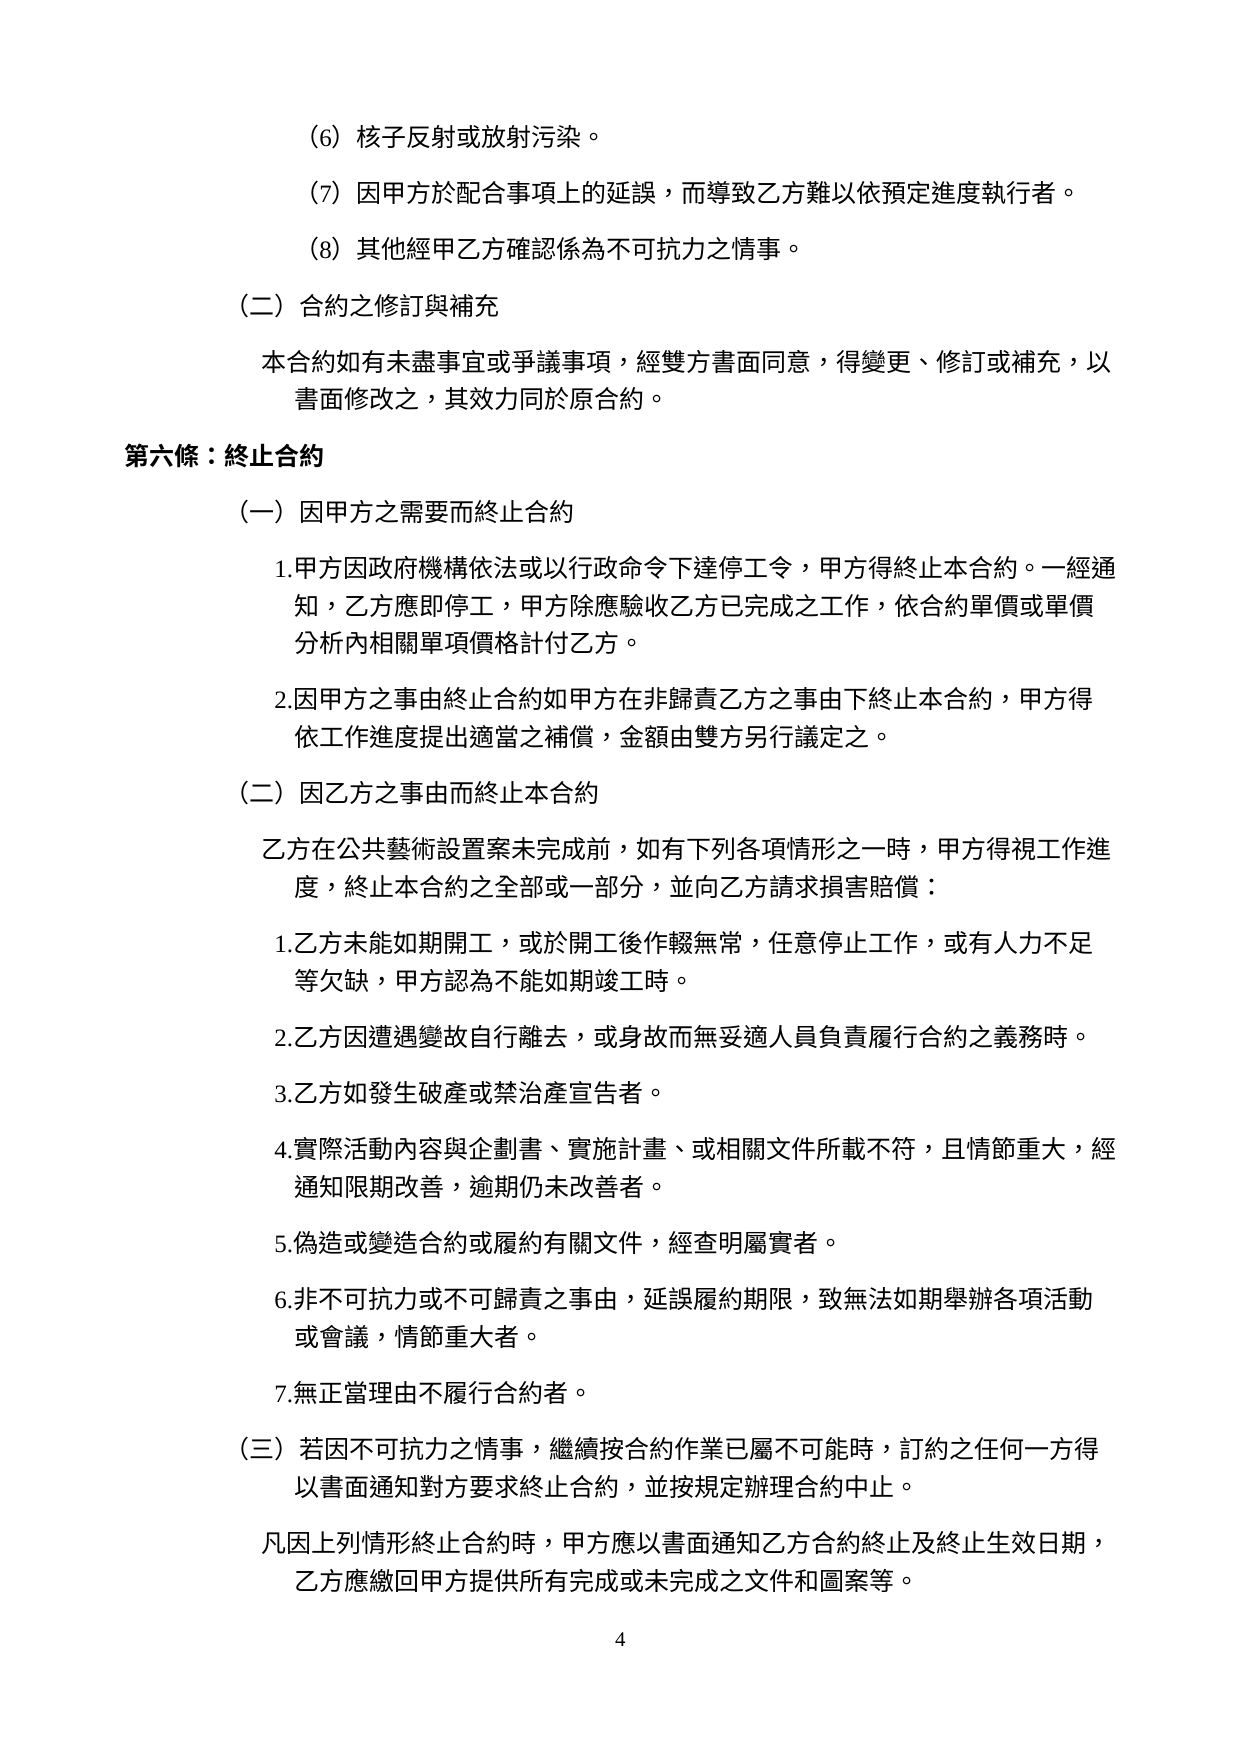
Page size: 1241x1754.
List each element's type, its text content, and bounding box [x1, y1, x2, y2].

text （二）合約之修訂與補充 [224, 286, 1116, 323]
text 第六條：終止合約 [124, 436, 1116, 473]
text 2.乙方因遭遇變故自行離去，或身故而無妥適人員負責履行合約之義務時。 [274, 1017, 1116, 1054]
text 3.乙方如發生破產或禁治產宣告者。 [274, 1073, 1116, 1111]
text （三）若因不可抗力之情事，繼續按合約作業已屬不可能時，訂約之任何一方得以書面通知對方要求終止合約，並按規定辦理合約中止。 [224, 1429, 1116, 1504]
text 5.偽造或變造合約或履約有關文件，經查明屬實者。 [274, 1223, 1116, 1261]
text 4.實際活動內容與企劃書、實施計畫、或相關文件所載不符，且情節重大，經通知限期改善，逾期仍未改善者。 [274, 1129, 1116, 1204]
text 凡因上列情形終止合約時，甲方應以書面通知乙方合約終止及終止生效日期，乙方應繳回甲方提供所有完成或未完成之文件和圖案等。 [224, 1523, 1116, 1598]
text （6）核子反射或放射污染。 [294, 117, 1116, 154]
text （一）因甲方之需要而終止合約 [224, 492, 1116, 529]
text 2.因甲方之事由終止合約如甲方在非歸責乙方之事由下終止本合約，甲方得依工作進度提出適當之補償，金額由雙方另行議定之。 [274, 679, 1116, 754]
text （8）其他經甲乙方確認係為不可抗力之情事。 [294, 229, 1116, 267]
text 本合約如有未盡事宜或爭議事項，經雙方書面同意，得變更、修訂或補充，以書面修改之，其效力同於原合約。 [224, 342, 1116, 417]
text 1.甲方因政府機構依法或以行政命令下達停工令，甲方得終止本合約。一經通知，乙方應即停工，甲方除應驗收乙方已完成之工作，依合約單價或單價分析內相關單項價格計付乙方。 [274, 548, 1116, 661]
text （二）因乙方之事由而終止本合約 [224, 773, 1116, 811]
text 7.無正當理由不履行合約者。 [274, 1373, 1116, 1411]
text （7）因甲方於配合事項上的延誤，而導致乙方難以依預定進度執行者。 [294, 173, 1116, 211]
text 1.乙方未能如期開工，或於開工後作輟無常，任意停止工作，或有人力不足等欠缺，甲方認為不能如期竣工時。 [274, 923, 1116, 998]
text 乙方在公共藝術設置案未完成前，如有下列各項情形之一時，甲方得視工作進度，終止本合約之全部或一部分，並向乙方請求損害賠償： [224, 829, 1116, 904]
text 6.非不可抗力或不可歸責之事由，延誤履約期限，致無法如期舉辦各項活動或會議，情節重大者。 [274, 1279, 1116, 1354]
